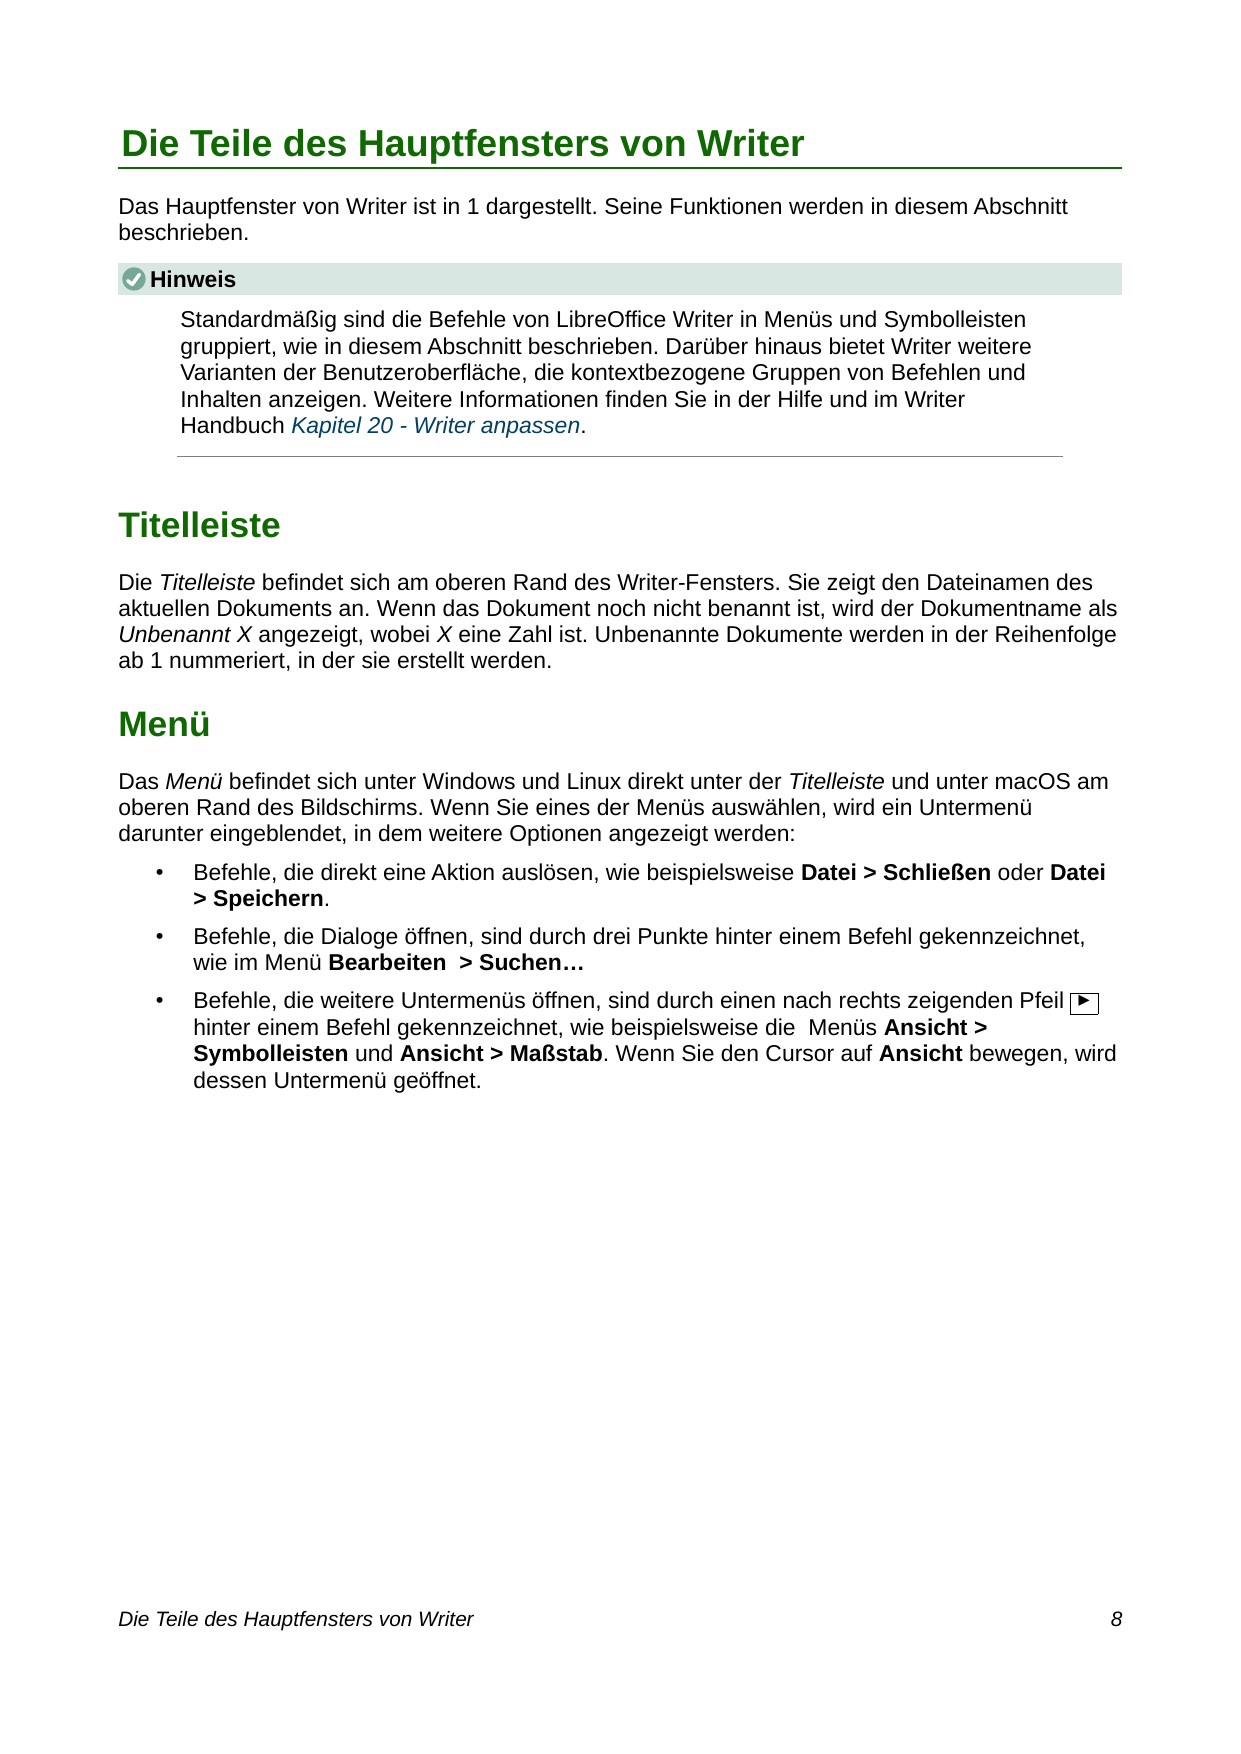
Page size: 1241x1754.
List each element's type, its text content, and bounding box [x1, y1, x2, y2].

text Das Menü befindet sich unter Windows und Linux direkt unter der Titelleiste und unter macOS am oberen Rand des Bildschirms. Wenn Sie eines der Menüs auswählen, wird ein Untermenü darunter eingeblendet, in dem weitere Optionen angezeigt werden: [118, 768, 1122, 847]
text Standardmäßig sind die Befehle von LibreOffice Writer in Menüs und Symbolleisten gruppiert, wie in diesem Abschnitt beschrieben. Darüber hinaus bietet Writer weitere Varianten der Benutzeroberfläche, die kontextbezogene Gruppen von Befehlen und Inhalten anzeigen. Weitere Informationen finden Sie in der Hilfe und im Writer Handbuch Kapitel 20 - Writer anpassen. [177, 306, 1063, 456]
list Befehle, die weitere Untermenüs öffnen, sind durch einen nach rechts zeigenden Pfeil ▸ hinter einem Befehl gekennzeichnet, wie beispielsweise die Menüs Ansicht > Symbolleisten und Ansicht > Maßstab. Wenn Sie den Cursor auf Ansicht bewegen, wird dessen Untermenü geöffnet. [156, 987, 1122, 1093]
subtitle Die Teile des Hauptfensters von Writer [118, 118, 1122, 167]
subtitle Hinweis [118, 263, 1122, 295]
text Das Hauptfenster von Writer ist in Abbildung 1 dargestellt. Seine Funktionen werden in diesem Abschnitt beschrieben. [118, 193, 1122, 245]
subtitle Menü [118, 703, 1122, 744]
subtitle Titelleiste [118, 504, 1122, 545]
list Befehle, die Dialoge öffnen, sind durch drei Punkte hinter einem Befehl gekennzeichnet, wie im Menü Bearbeiten > Suchen… [156, 923, 1122, 976]
text Die Titelleiste befindet sich am oberen Rand des Writer-Fensters. Sie zeigt den Dateinamen des aktuellen Dokuments an. Wenn das Dokument noch nicht benannt ist, wird der Dokumentname als Unbenannt X angezeigt, wobei X eine Zahl ist. Unbenannte Dokumente werden in der Reihenfolge ab 1 nummeriert, in der sie erstellt werden. [118, 568, 1122, 674]
list Befehle, die direkt eine Aktion auslösen, wie beispielsweise Datei > Schließen oder Datei > Speichern. [156, 858, 1122, 911]
